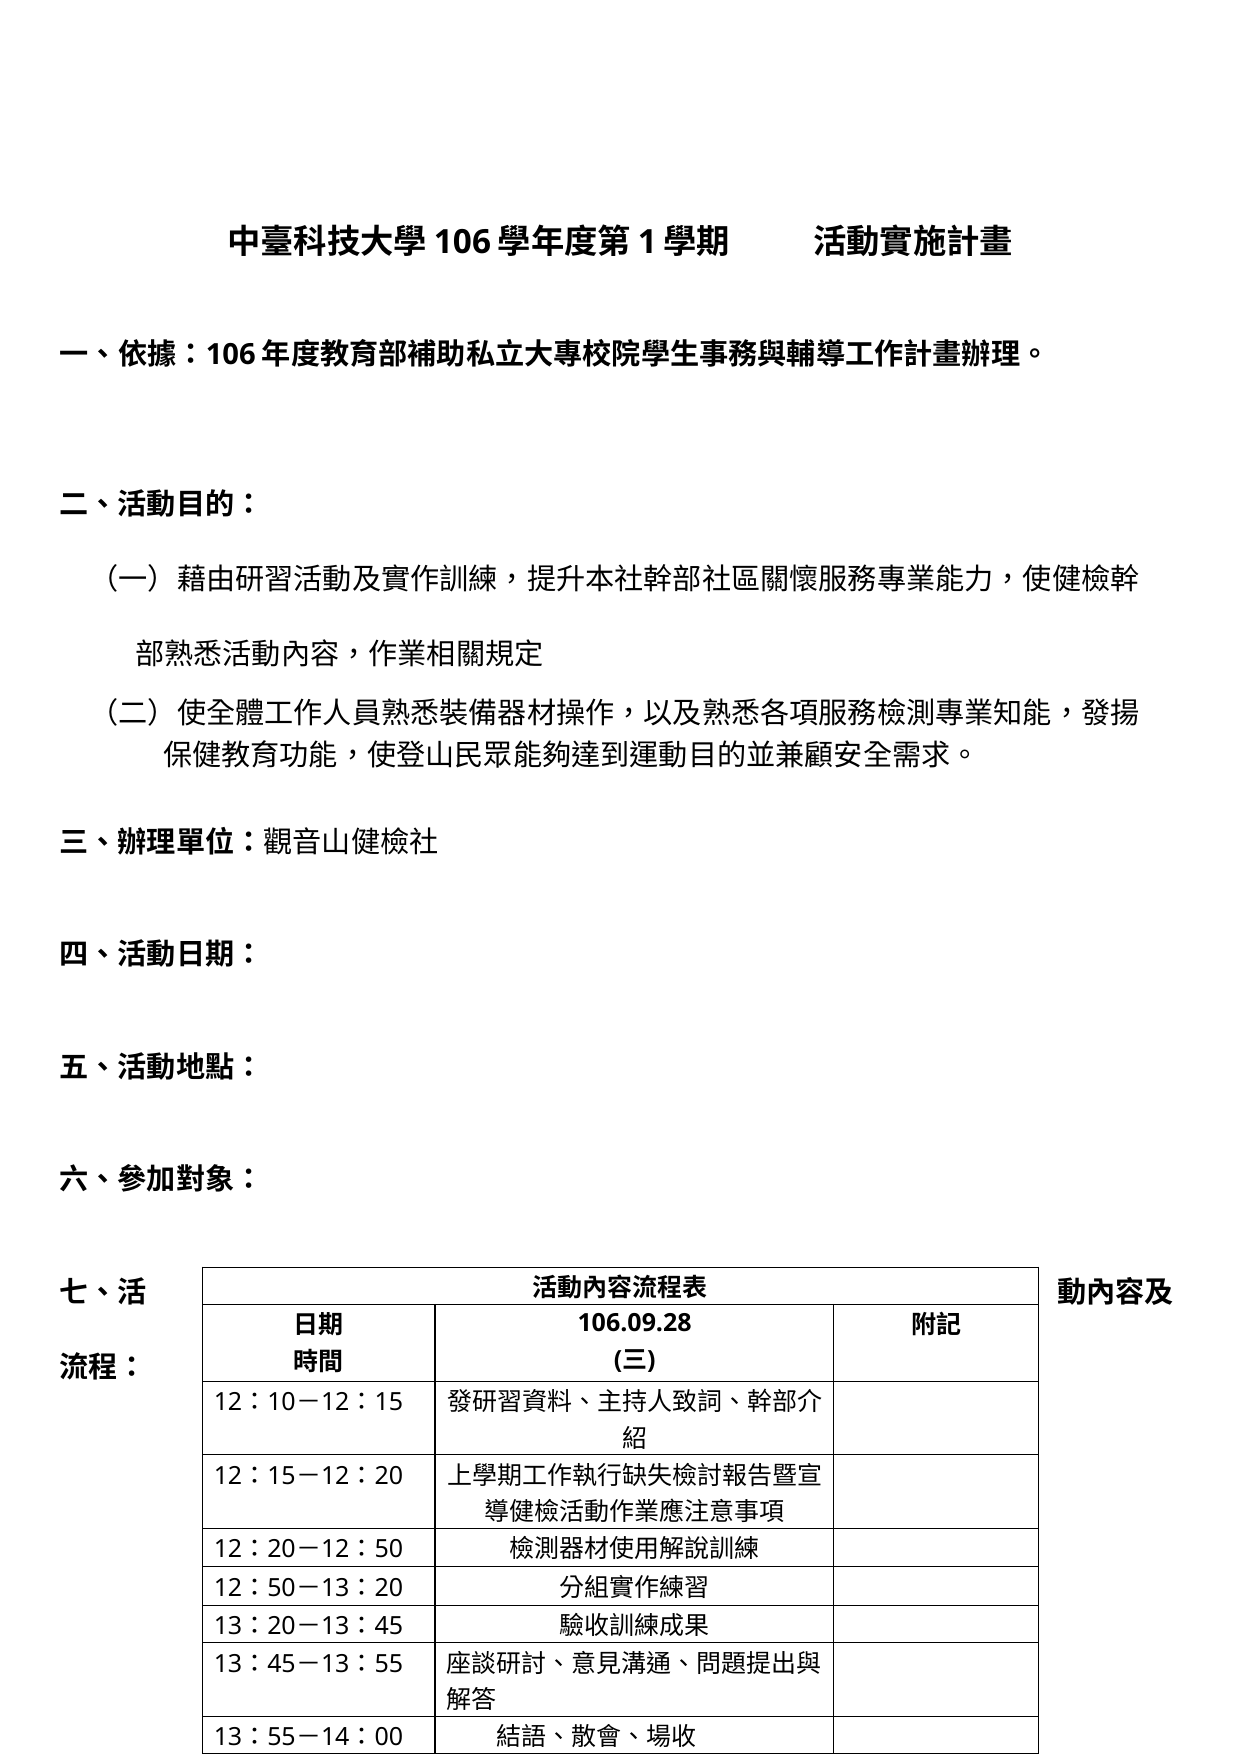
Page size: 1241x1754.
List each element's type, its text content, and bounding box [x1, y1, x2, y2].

table_cell 結語、散會、場收 [436, 1717, 833, 1753]
table_cell 檢測器材使用解說訓練 [436, 1529, 833, 1566]
table_cell 12：50－13：20 [203, 1567, 434, 1605]
text 三、辦理單位：觀音山健檢社 [59, 802, 1181, 877]
text （二）使全體工作人員熟悉裝備器材操作，以及熟悉各項服務檢測專業知能，發揚 保健教育功能，使登山民眾能夠達到運動目的並兼顧安全需求。 [59, 689, 1181, 774]
text 二、活動目的： [59, 464, 1181, 539]
text 六、參加對象： [59, 1139, 1181, 1214]
table_cell [834, 1643, 1038, 1716]
table_cell 日期 時間 [203, 1305, 434, 1381]
table_cell 驗收訓練成果 [436, 1606, 833, 1642]
text （一）藉由研習活動及實作訓練，提升本社幹部社區關懷服務專業能力，使健檢幹 部熟悉活動內容，作業相關規定 [59, 539, 1181, 689]
table_cell 12：10－12：15 [203, 1382, 434, 1454]
table_cell 12：20－12：50 [203, 1529, 434, 1566]
table_cell [834, 1529, 1038, 1566]
table_cell [834, 1567, 1038, 1605]
table_cell [834, 1717, 1038, 1753]
text 中臺科技大學106學年度第1學期 活動實施計畫 [59, 202, 1181, 277]
table_cell 106.09.28 (三) [436, 1305, 833, 1381]
text 七、活動內容及流程： [59, 1252, 1181, 1402]
table_cell 座談研討、意見溝通、問題提出與解答 [436, 1643, 833, 1716]
text 五、活動地點： [59, 1027, 1181, 1102]
table_cell [834, 1606, 1038, 1642]
table_cell 發研習資料、主持人致詞、幹部介紹 [436, 1382, 833, 1454]
table_cell [834, 1455, 1038, 1528]
table_cell 13：20－13：45 [203, 1606, 434, 1642]
table_cell 上學期工作執行缺失檢討報告暨宣導健檢活動作業應注意事項 [436, 1455, 833, 1528]
table_cell [834, 1382, 1038, 1454]
table_header 活動內容流程表 [203, 1268, 1038, 1304]
table_cell 分組實作練習 [436, 1567, 833, 1605]
text 四、活動日期： [59, 914, 1181, 989]
list 依據：106年度教育部補助私立大專校院學生事務與輔導工作計畫辦理。 [59, 314, 1181, 389]
table_cell 13：55－14：00 [203, 1717, 434, 1753]
table_cell 附記 [834, 1305, 1038, 1381]
table_cell 13：45－13：55 [203, 1643, 434, 1716]
table_cell 12：15－12：20 [203, 1455, 434, 1528]
